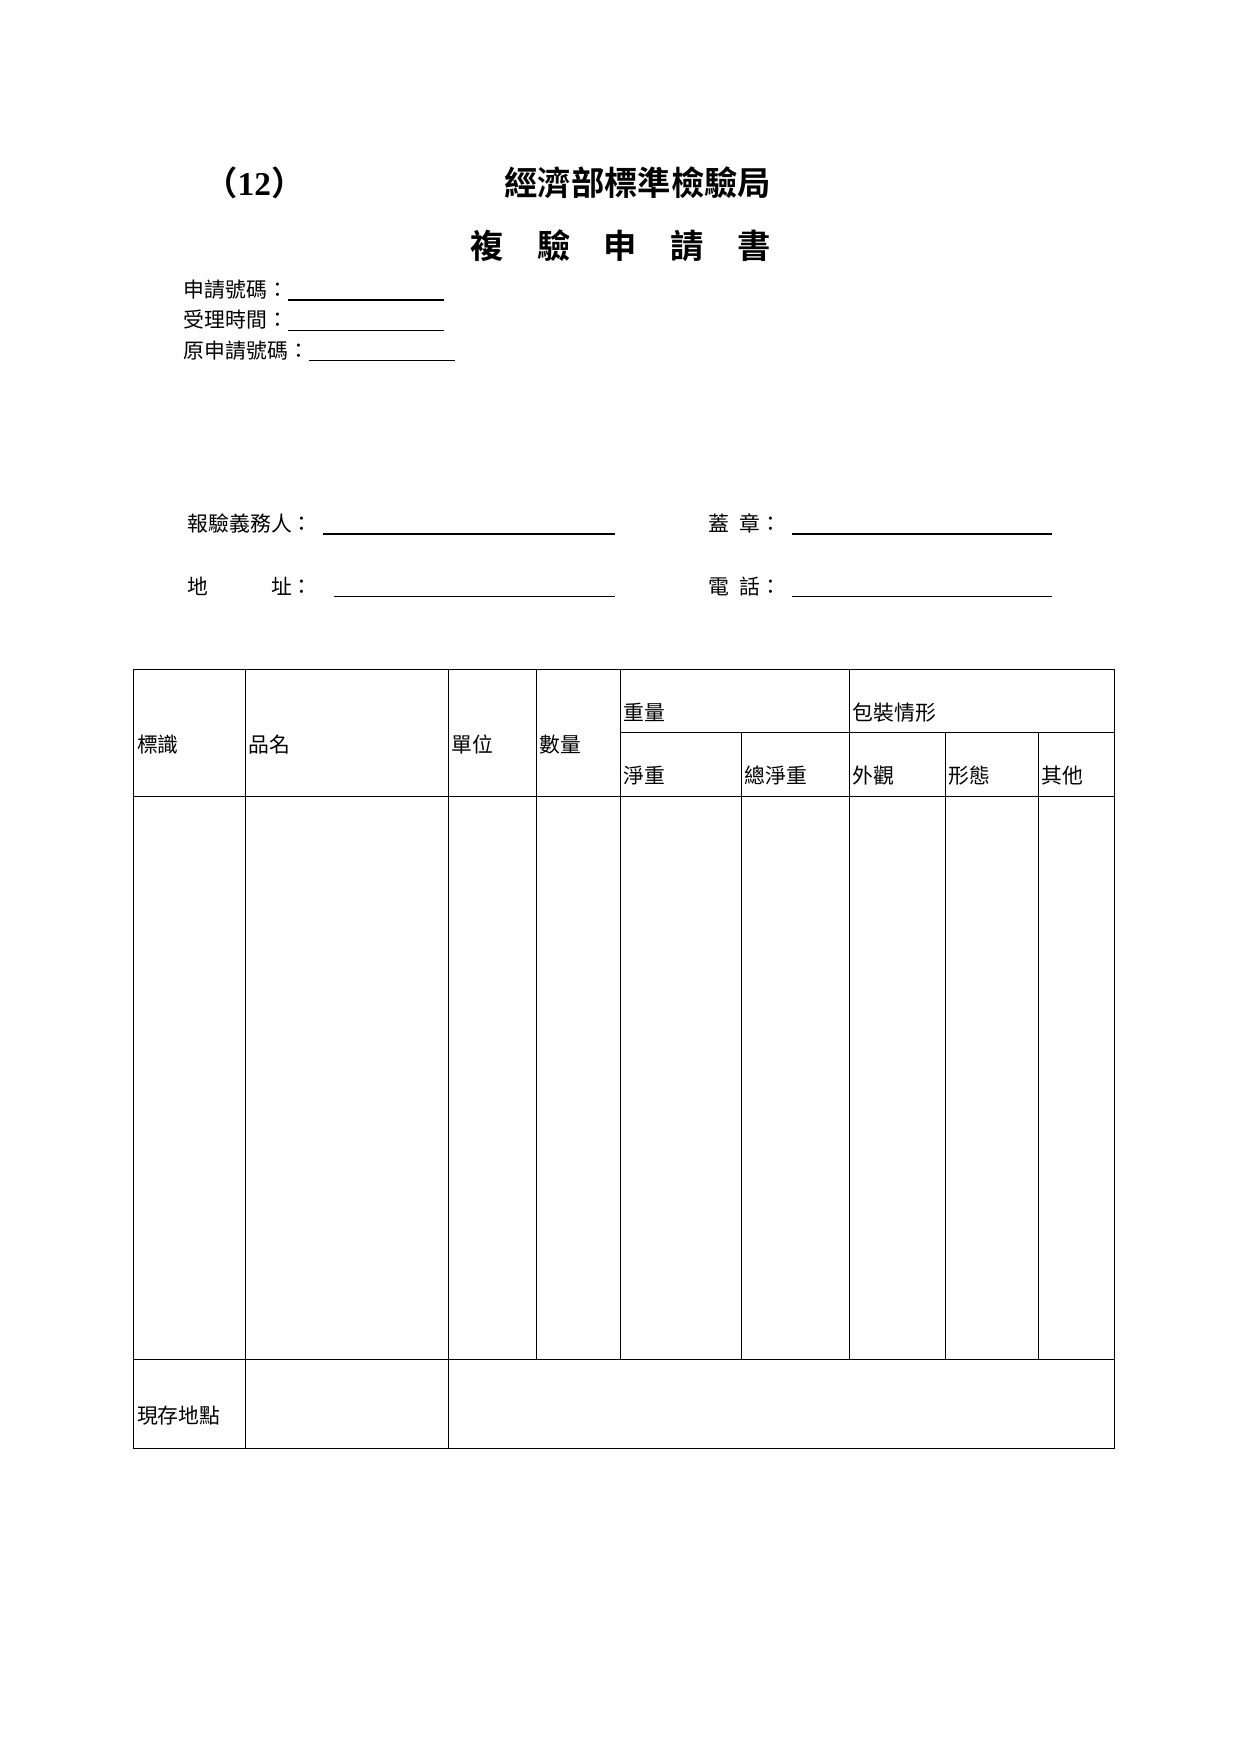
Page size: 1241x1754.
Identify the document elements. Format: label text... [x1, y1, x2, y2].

table_cell 現存地點 [134, 1360, 245, 1448]
table_cell [134, 797, 245, 1359]
table_cell [850, 797, 945, 1359]
table_header 標識 [134, 670, 245, 796]
table_cell 總淨重 [742, 733, 849, 796]
text 地 址： 電 話： [187, 543, 1053, 606]
table_cell [449, 1360, 1114, 1448]
table_cell 淨重 [621, 733, 741, 796]
text 複 驗 申 請 書 [187, 202, 1053, 265]
table_header 包裝情形 [850, 670, 1114, 732]
table_cell [449, 797, 536, 1359]
table_cell [946, 797, 1038, 1359]
table_cell 其他 [1039, 733, 1114, 796]
text 申請號碼： [184, 273, 455, 304]
table_cell 外觀 [850, 733, 945, 796]
table_cell [246, 1360, 448, 1448]
table_header 單位 [449, 670, 536, 796]
table_cell [246, 797, 448, 1359]
table_header 重量 [621, 670, 849, 732]
table_header 品名 [246, 670, 448, 796]
text 原申請號碼： [184, 334, 455, 364]
text （12） 經濟部標準檢驗局 [187, 140, 1053, 202]
table_cell 形態 [946, 733, 1038, 796]
text 受理時間： [184, 304, 455, 334]
table_cell [1039, 797, 1114, 1359]
table_cell [621, 797, 741, 1359]
text 報驗義務人： 蓋 章： [187, 481, 1053, 543]
table_cell [742, 797, 849, 1359]
table_cell [537, 797, 620, 1359]
table_header 數量 [537, 670, 620, 796]
